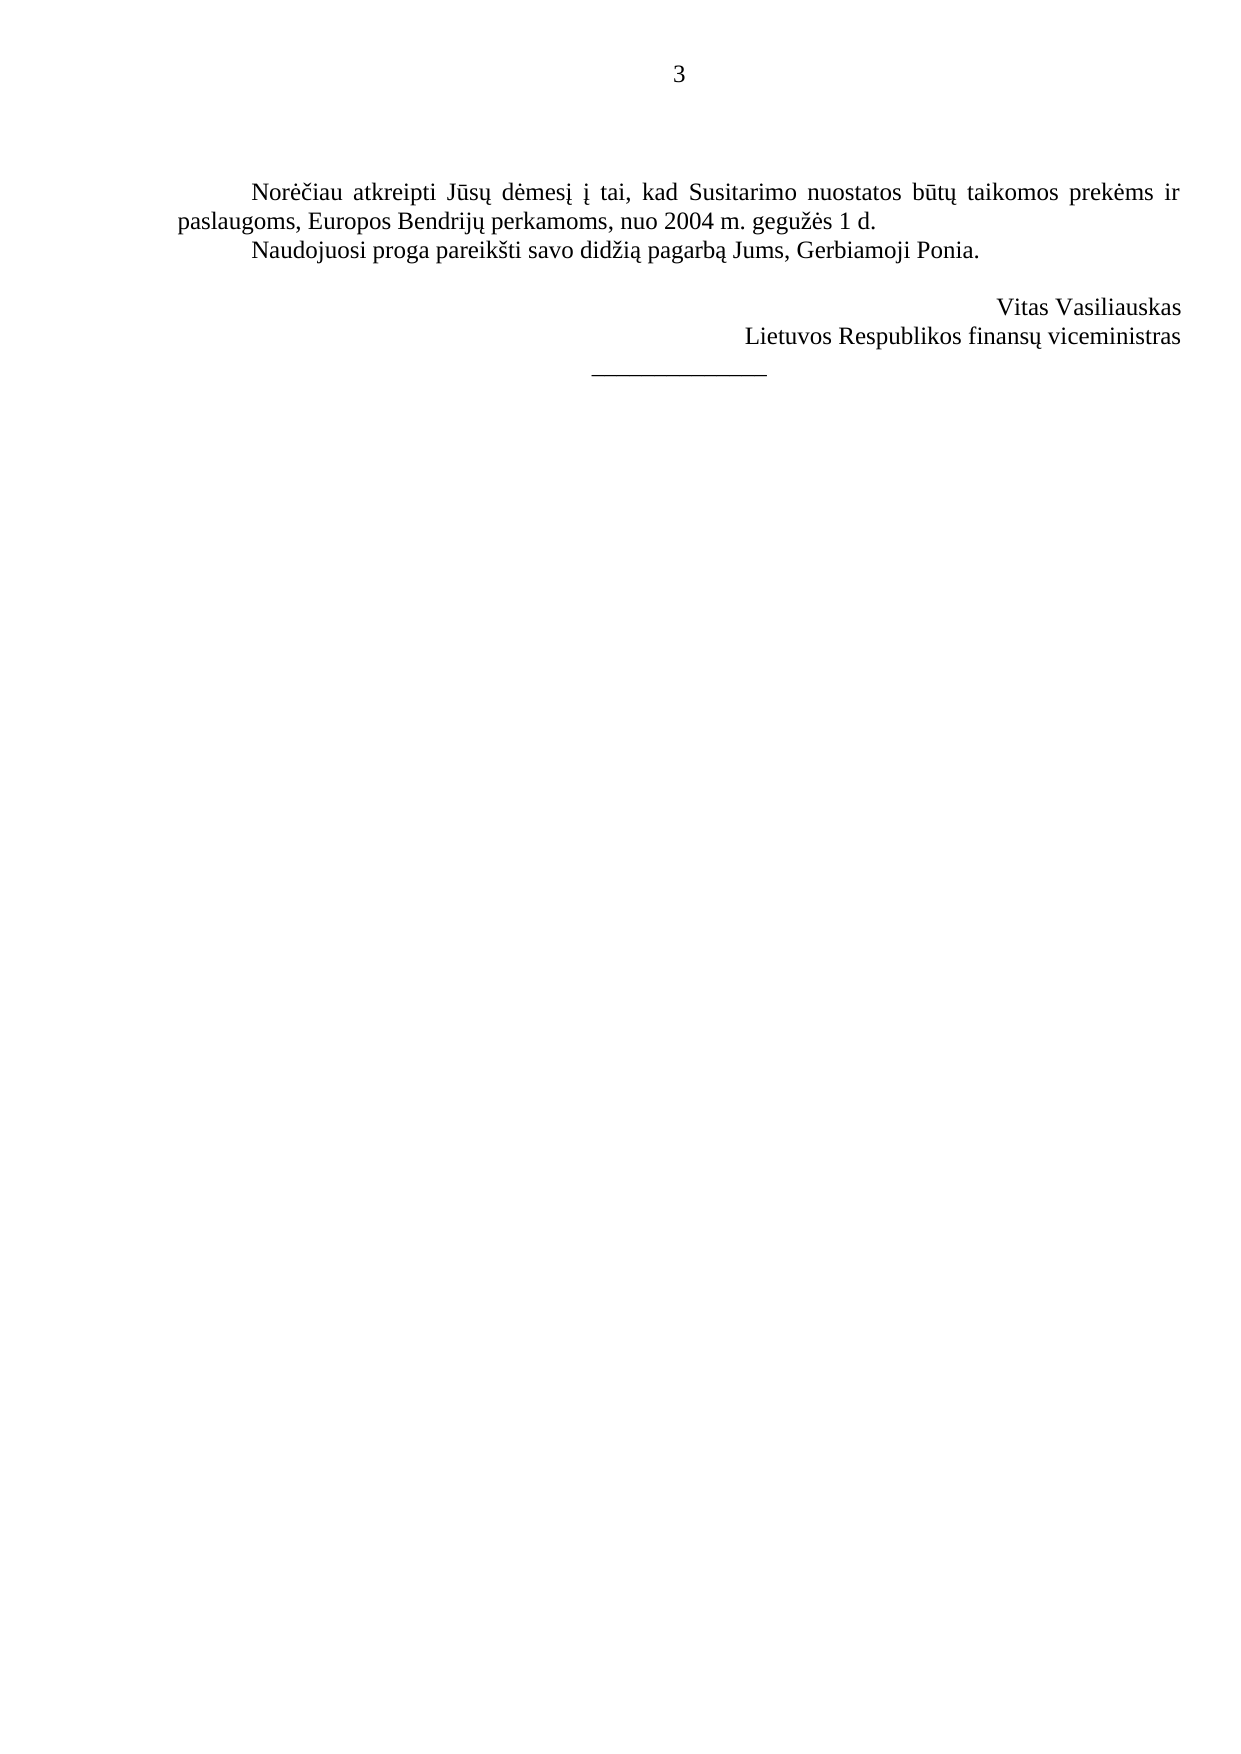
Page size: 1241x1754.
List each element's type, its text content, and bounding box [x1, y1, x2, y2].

text ______________ [177, 350, 1181, 378]
text Naudojuosi proga pareikšti savo didžią pagarbą Jums, Gerbiamoji Ponia. [177, 235, 1181, 263]
text Lietuvos Respublikos finansų viceministras [177, 321, 1181, 350]
text Vitas Vasiliauskas [177, 292, 1181, 321]
text Norėčiau atkreipti Jūsų dėmesį į tai, kad Susitarimo nuostatos būtų taikomos prekėms ir paslaugoms, Europos Bendrijų perkamoms, nuo 2004 m. gegužės 1 d. [177, 177, 1181, 235]
